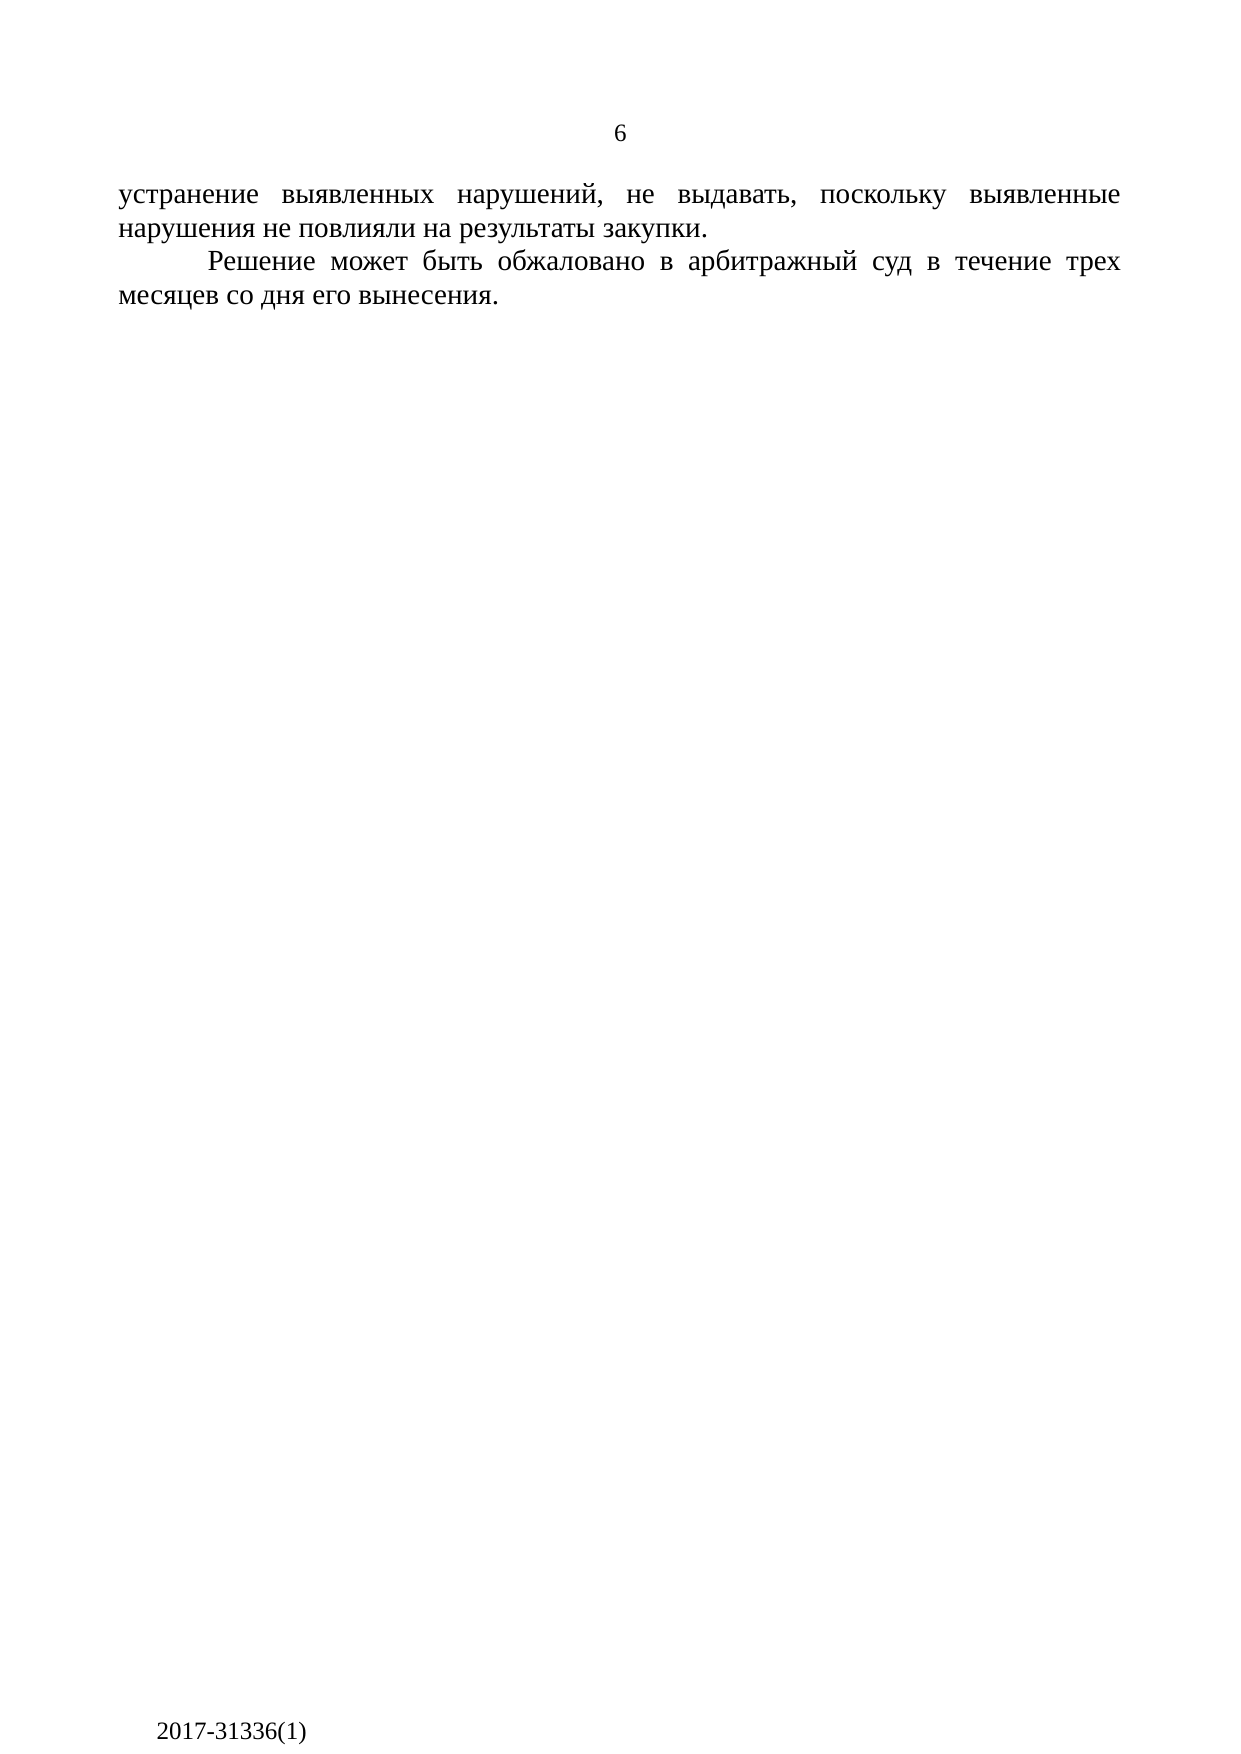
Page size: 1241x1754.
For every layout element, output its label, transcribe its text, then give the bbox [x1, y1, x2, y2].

text устранение выявленных нарушений, не выдавать, поскольку выявленные нарушения не повлияли на результаты закупки. [118, 176, 1122, 243]
text Решение может быть обжаловано в арбитражный суд в течение трех месяцев со дня его вынесения. [118, 243, 1122, 311]
